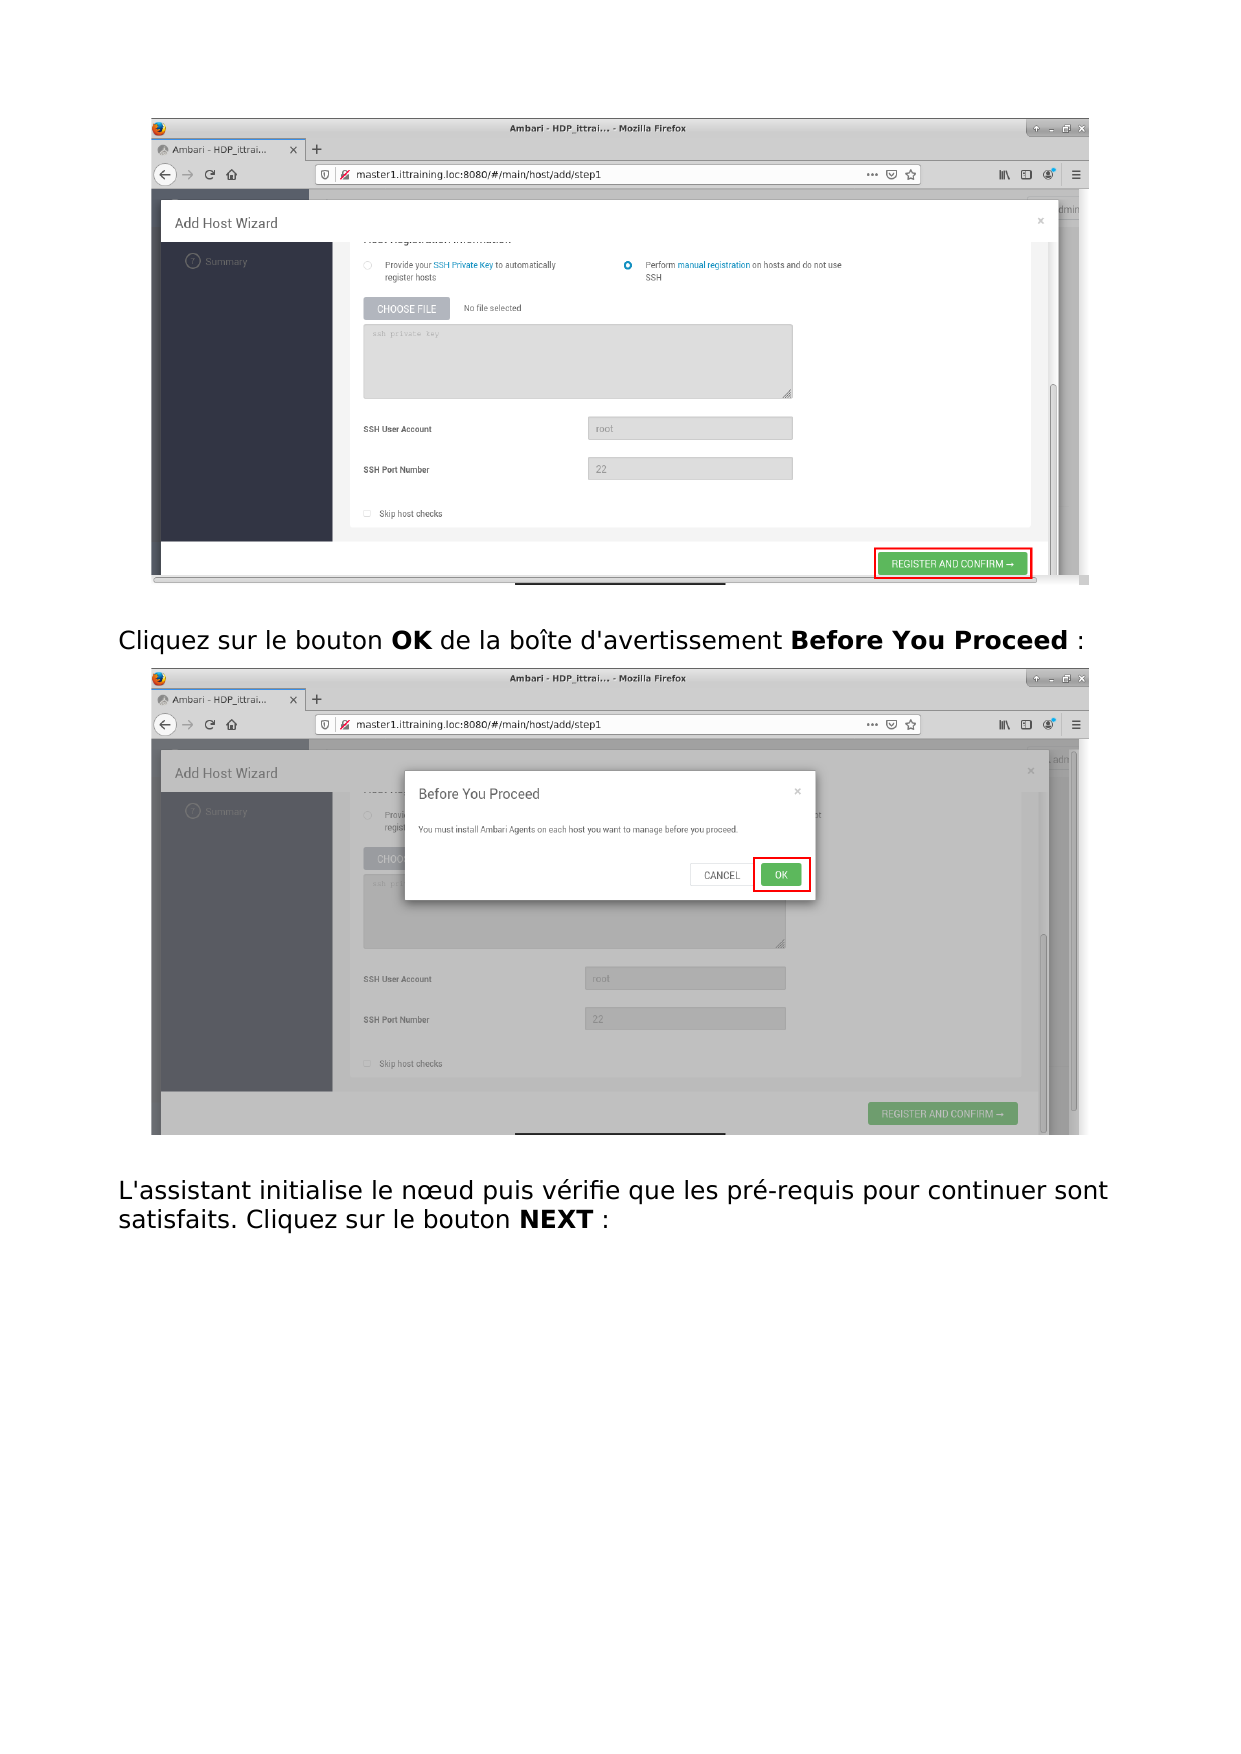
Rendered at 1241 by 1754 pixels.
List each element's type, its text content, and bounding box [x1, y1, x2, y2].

picture [151, 118, 1089, 585]
text L'assistant initialise le nœud puis vérifie que les pré-requis pour continuer sont satisfaits. Cliquez sur le bouton NEXT : [118, 1176, 1122, 1235]
picture [151, 668, 1089, 1135]
text Cliquez sur le bouton OK de la boîte d'avertissement Before You Proceed : [118, 626, 1122, 656]
